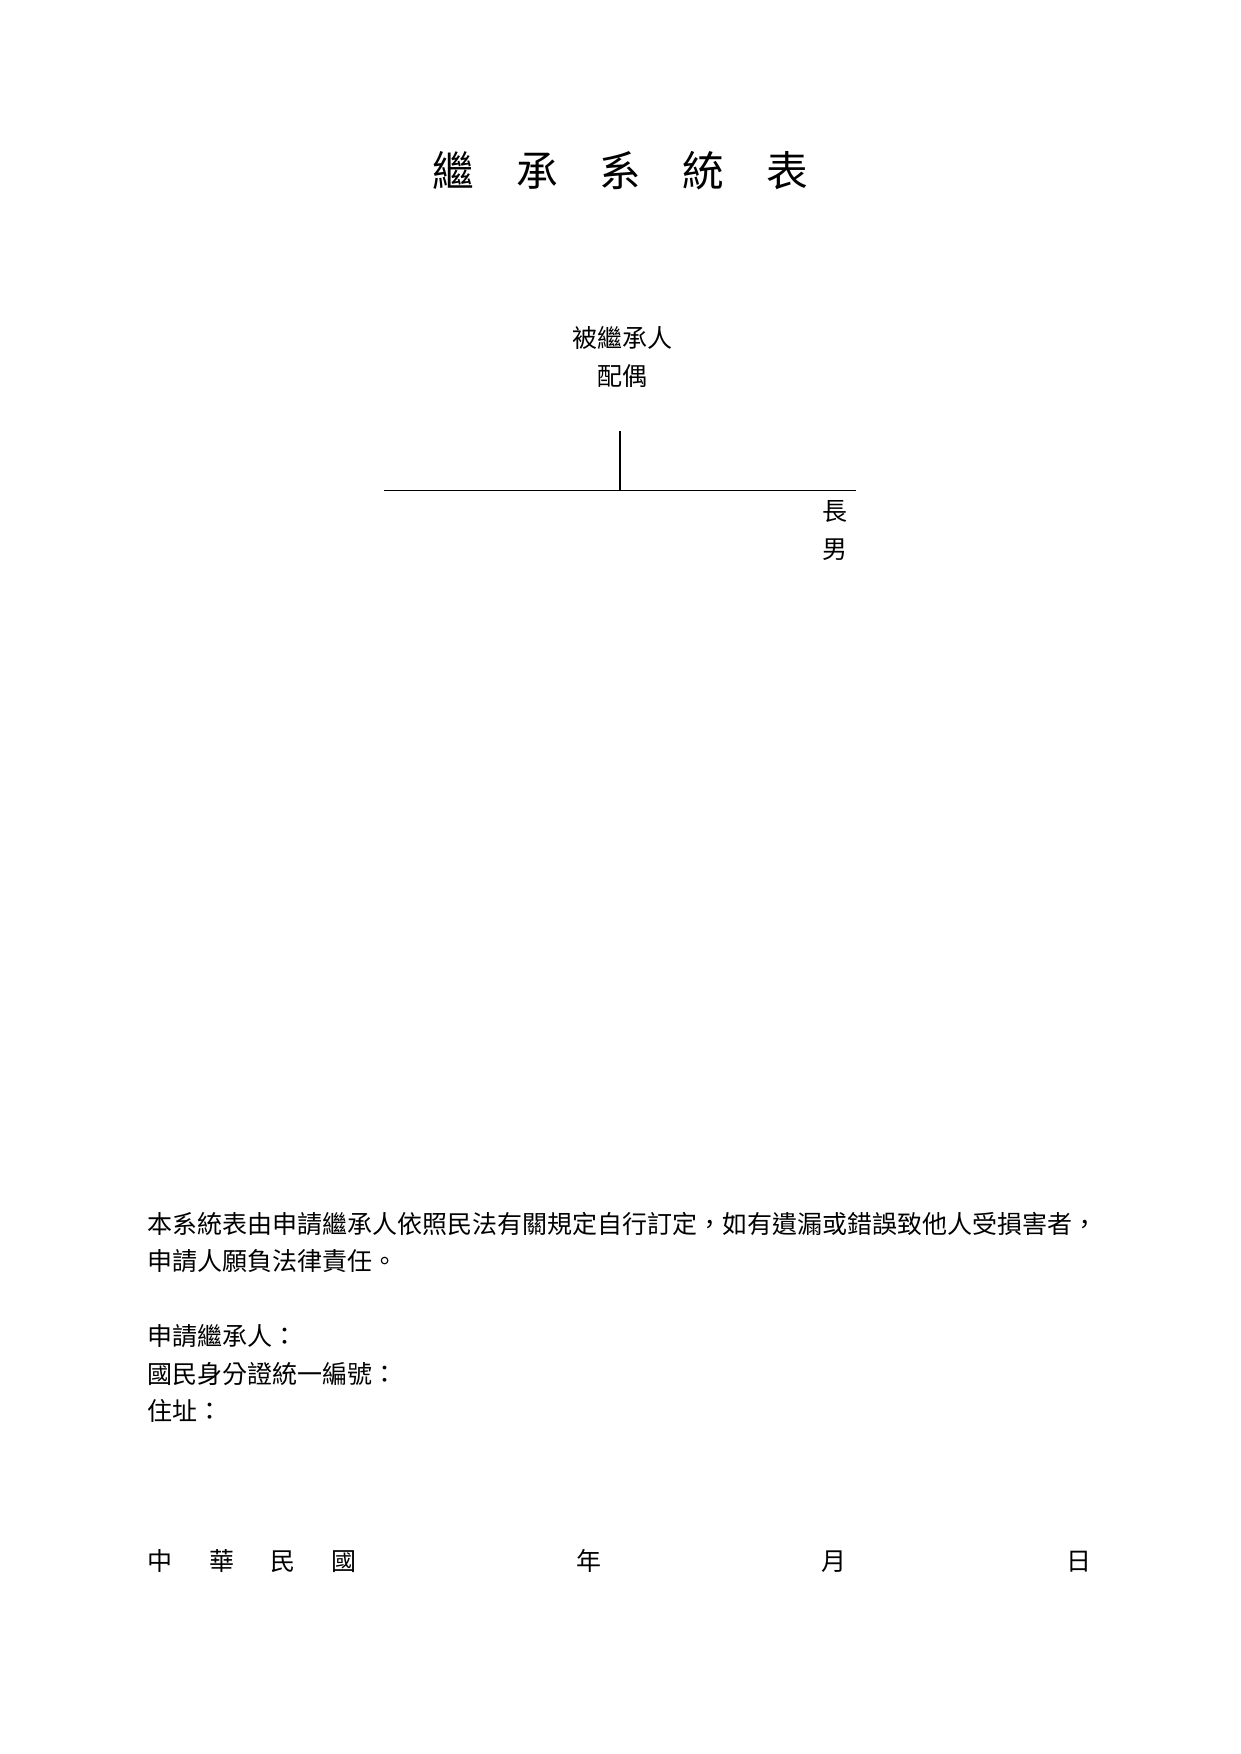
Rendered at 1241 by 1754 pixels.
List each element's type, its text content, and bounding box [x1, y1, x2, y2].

text 配偶 [148, 356, 1092, 393]
text 住址： [148, 1391, 1092, 1428]
table_header [384, 431, 502, 460]
table_cell [502, 460, 619, 490]
text 申請繼承人： [148, 1316, 1092, 1353]
text 本系統表由申請繼承人依照民法有關規定自行訂定，如有遺漏或錯誤致他人受損害者，申請人願負法律責任。 [148, 1203, 1092, 1278]
table_cell [384, 460, 502, 490]
text 被繼承人 [148, 318, 1092, 356]
table_cell [621, 460, 738, 490]
text 男 [148, 528, 1092, 566]
table_cell [738, 460, 856, 490]
table_header [621, 431, 738, 460]
text 繼 承 系 統 表 [148, 131, 1092, 206]
text 中華民國 年 月 日 [148, 1541, 1092, 1578]
text 長 [148, 491, 1092, 528]
table_header [738, 431, 856, 460]
table_header [502, 431, 619, 460]
text 國民身分證統一編號： [148, 1353, 1092, 1391]
